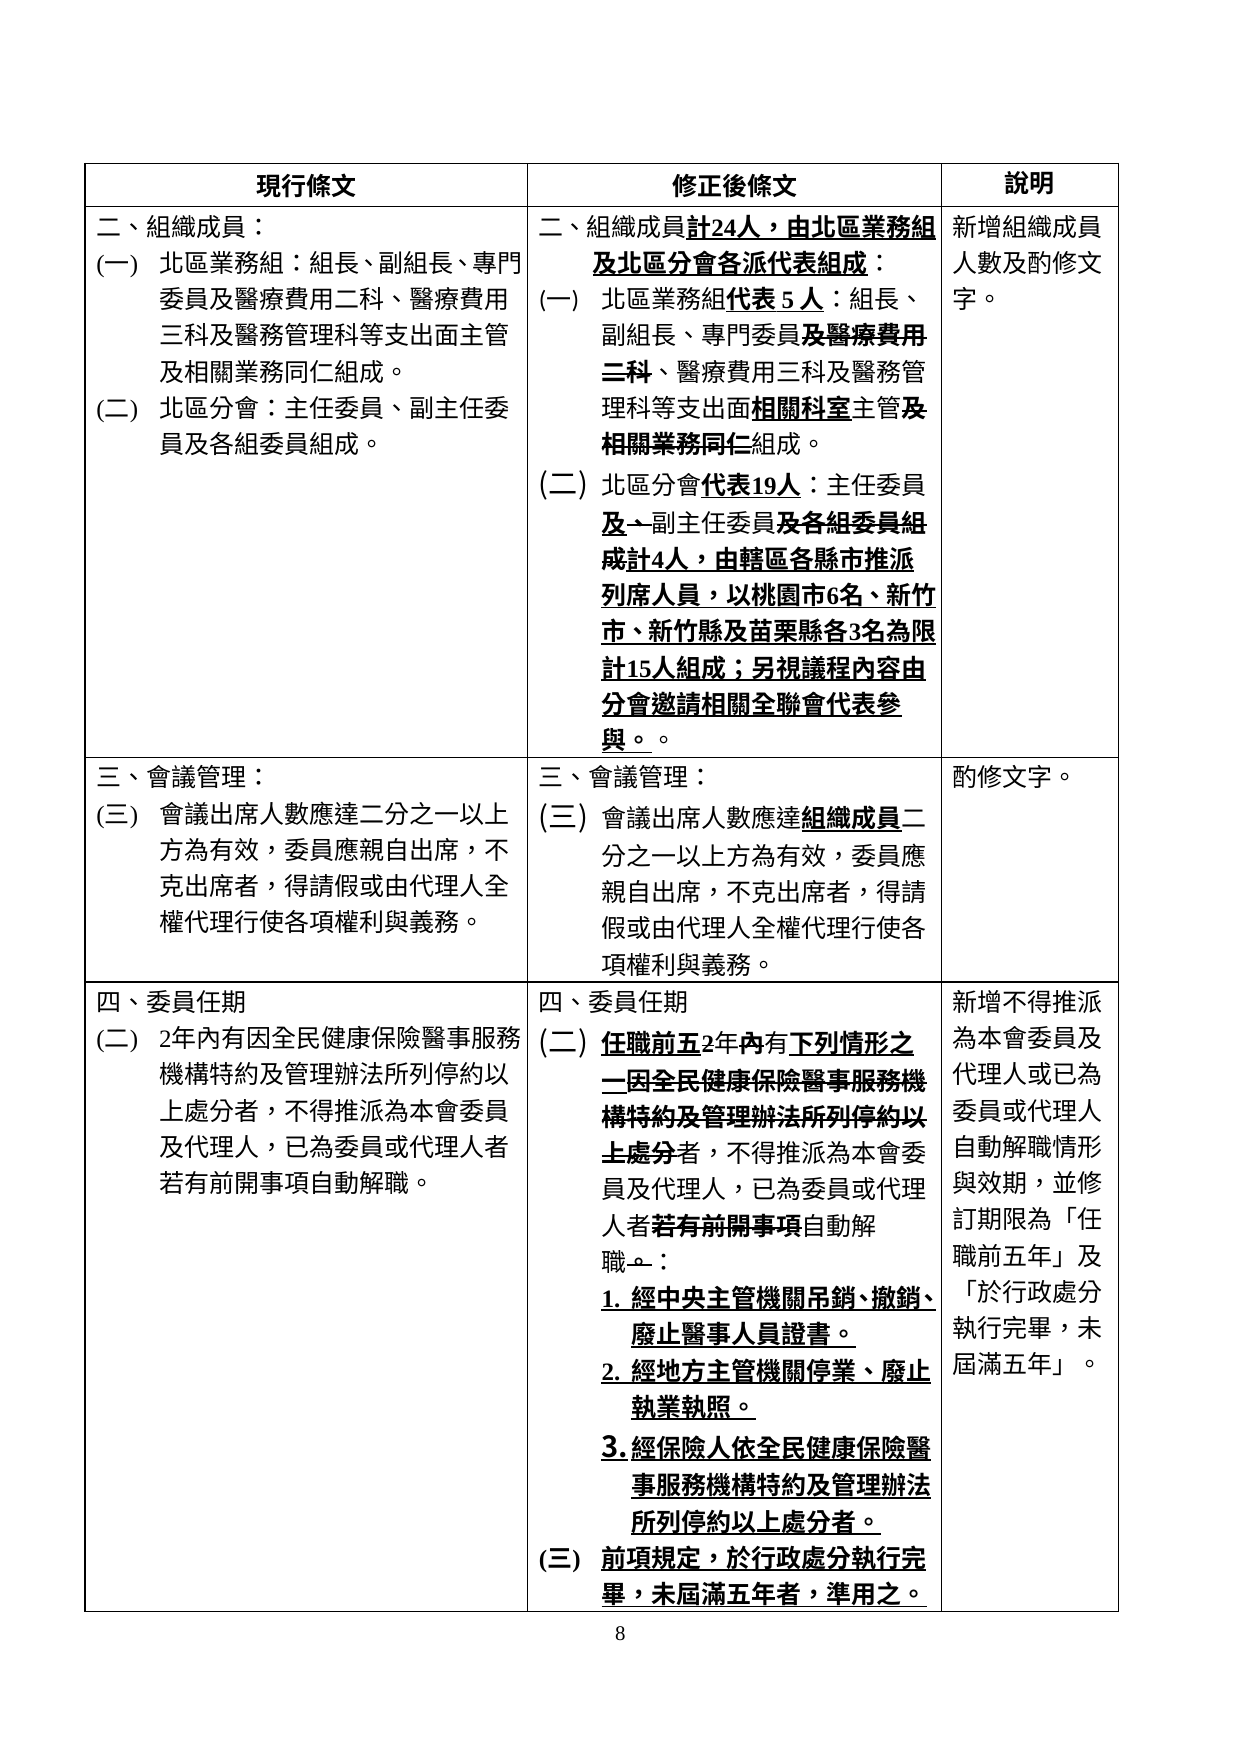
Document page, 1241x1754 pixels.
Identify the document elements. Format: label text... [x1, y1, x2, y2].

table_cell 三、會議管理： 會議出席人數應達組織成員二分之一以上方為有效，委員應親自出席，不克出席者，得請假或由代理人全權代理行使各項權利與義務。 [528, 758, 941, 981]
table_cell 二、組織成員計24人，由北區業務組及北區分會各派代表組成： 北區業務組代表5人：組長、副組長、專門委員及醫療費用二科、醫療費用三科及醫務管理科等支出面相關科室主管及相關業務同仁組成。 北區分會代表19人：主任委員及、副主任委員及各組委員組成計4人，由轄區各縣市推派列席人員，以桃園市6名、新竹市、新竹縣及苗栗縣各3名為限計15人組成；另視議程內容由分會邀請相關全聯會代表參與。。 [528, 207, 941, 757]
table_cell 三、會議管理： 會議出席人數應達二分之一以上方為有效，委員應親自出席，不克出席者，得請假或由代理人全權代理行使各項權利與義務。 [86, 758, 527, 981]
table_header 現行條文 [86, 164, 527, 206]
table_cell 四、委員任期 任職前五2年內有下列情形之一因全民健康保險醫事服務機構特約及管理辦法所列停約以上處分者，不得推派為本會委員及代理人，已為委員或代理人者若有前開事項自動解職。： 經中央主管機關吊銷、撤銷、廢止醫事人員證書。 經地方主管機關停業、廢止執業執照。 經保險人依全民健康保險醫事服務機構特約及管理辦法所列停約以上處分者。 前項規定，於行政處分執行完畢，未屆滿五年者，準用之。 [528, 983, 941, 1611]
table_header 修正後條文 [528, 164, 941, 206]
table_cell 新增不得推派為本會委員及代理人或已為委員或代理人自動解職情形與效期，並修訂期限為「任職前五年」及「於行政處分執行完畢，未屆滿五年」。 [942, 983, 1118, 1611]
table_cell 新增組織成員人數及酌修文字。 [942, 207, 1118, 757]
table_cell 酌修文字。 [942, 758, 1118, 981]
table_cell 二、組織成員： 北區業務組：組長、副組長、專門委員及醫療費用二科、醫療費用三科及醫務管理科等支出面主管及相關業務同仁組成。 北區分會：主任委員、副主任委員及各組委員組成。 [86, 207, 527, 757]
table_header 說明 [942, 164, 1118, 206]
table_cell 四、委員任期 2年內有因全民健康保險醫事服務機構特約及管理辦法所列停約以上處分者，不得推派為本會委員及代理人，已為委員或代理人者若有前開事項自動解職。 [86, 983, 527, 1611]
